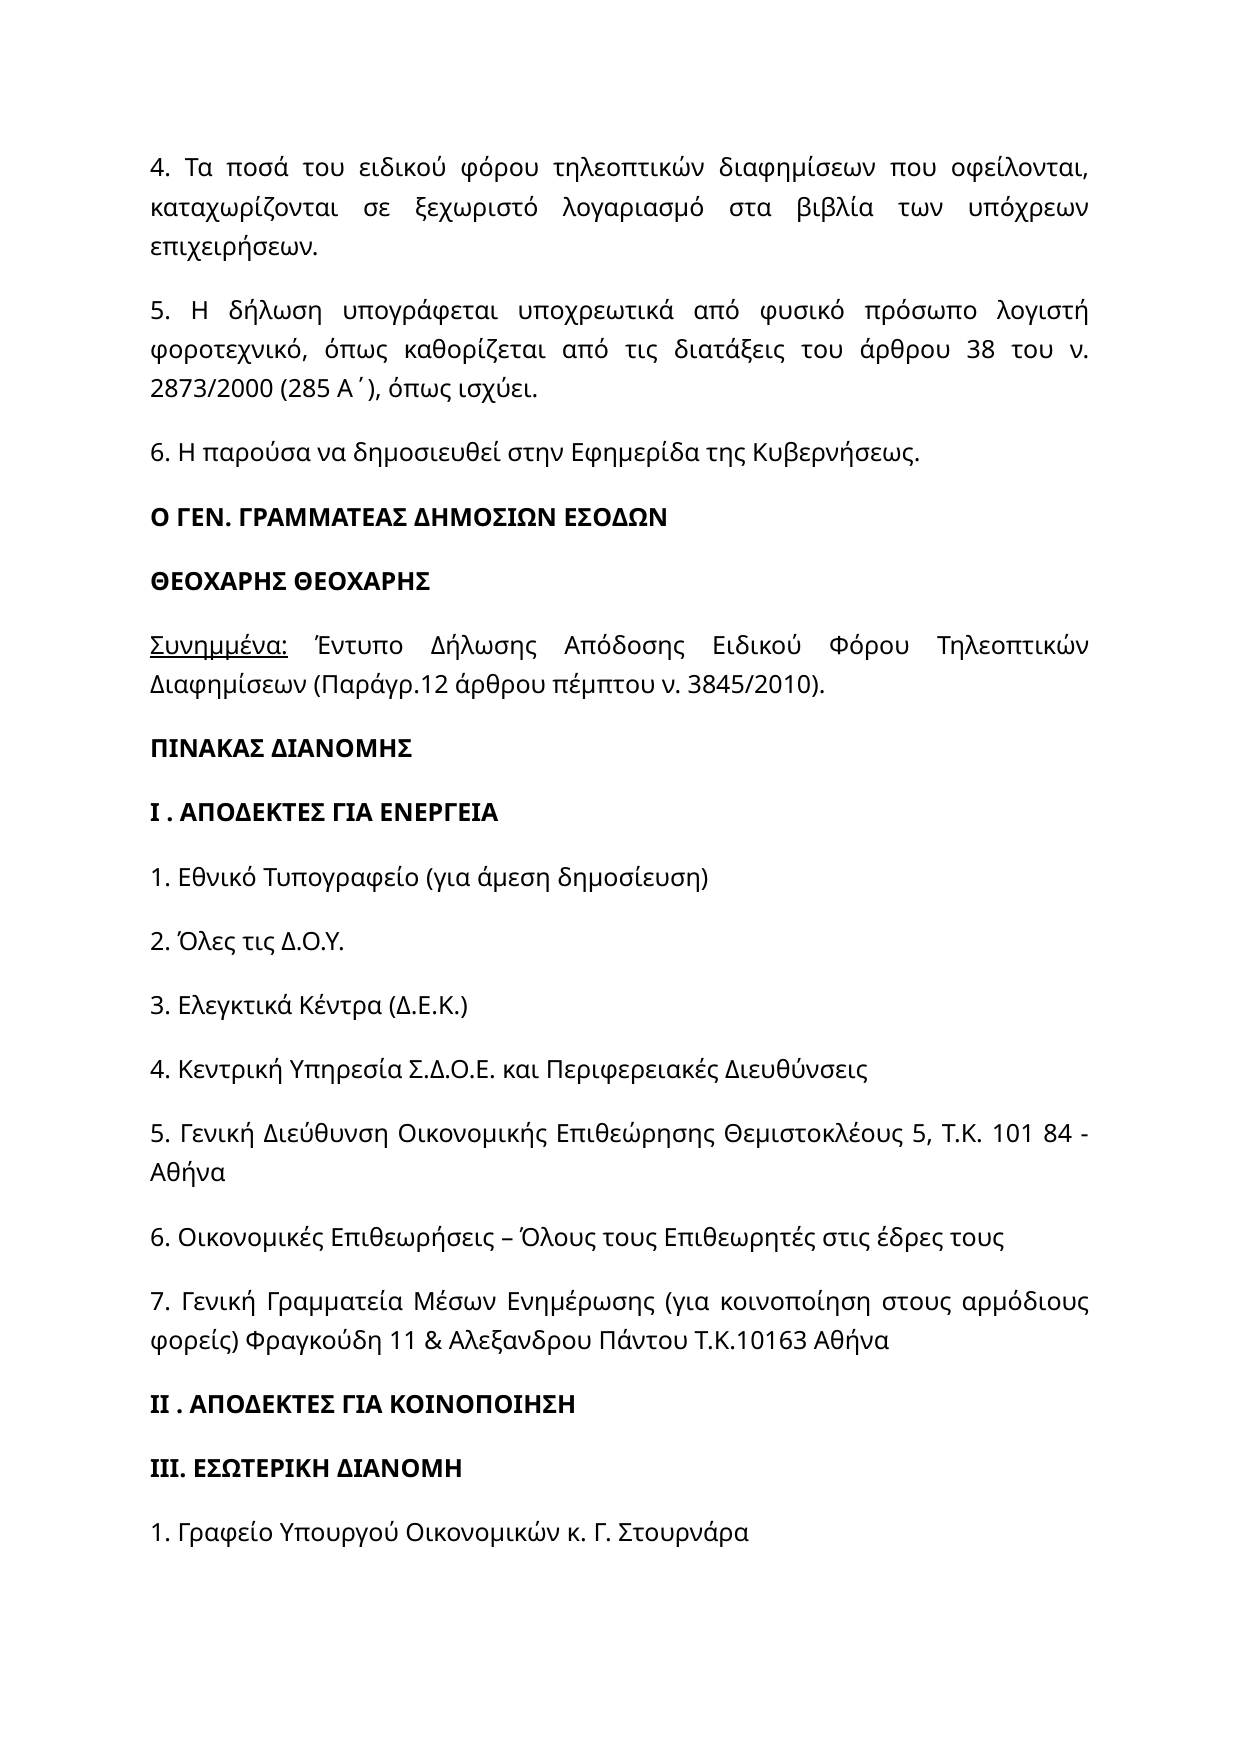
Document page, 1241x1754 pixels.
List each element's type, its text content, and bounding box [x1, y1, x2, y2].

text 4. Κεντρική Υπηρεσία Σ.Δ.Ο.Ε. και Περιφερειακές Διευθύνσεις [150, 1052, 1090, 1086]
text 6. Οικονομικές Επιθεωρήσεις – Όλους τους Επιθεωρητές στις έδρες τους [150, 1219, 1090, 1253]
text 6. Η παρούσα να δημοσιευθεί στην Εφημερίδα της Κυβερνήσεως. [150, 435, 1090, 469]
text 1. Γραφείο Υπουργού Οικονομικών κ. Γ. Στουρνάρα [150, 1515, 1090, 1549]
text 5. Η δήλωση υπογράφεται υποχρεωτικά από φυσικό πρόσωπο λογιστή φοροτεχνικό, όπως καθορίζεται από τις διατάξεις του άρθρου 38 του ν. 2873/2000 (285 Α΄), όπως ισχύει. [150, 292, 1090, 405]
text Ο ΓΕΝ. ΓΡΑΜΜΑΤΕΑΣ ΔΗΜΟΣΙΩΝ ΕΣΟΔΩΝ [150, 499, 1090, 533]
text 4. Τα ποσά του ειδικού φόρου τηλεοπτικών διαφημίσεων που οφείλονται, καταχωρίζονται σε ξεχωριστό λογαριασμό στα βιβλία των υπόχρεων επιχειρήσεων. [150, 150, 1090, 262]
text 3. Ελεγκτικά Κέντρα (Δ.Ε.Κ.) [150, 987, 1090, 1022]
text 7. Γενική Γραμματεία Μέσων Ενημέρωσης (για κοινοποίηση στους αρμόδιους φορείς) Φραγκούδη 11 & Αλεξανδρου Πάντου Τ.Κ.10163 Αθήνα [150, 1283, 1090, 1357]
text ΘΕΟΧΑΡΗΣ ΘΕΟΧΑΡΗΣ [150, 563, 1090, 597]
text 2. Όλες τις Δ.Ο.Υ. [150, 923, 1090, 957]
text 1. Εθνικό Τυπογραφείο (για άμεση δημοσίευση) [150, 859, 1090, 893]
text ΠΙΝΑΚΑΣ ΔΙΑΝΟΜΗΣ [150, 731, 1090, 765]
text Συνημμένα: Έντυπο Δήλωσης Απόδοσης Ειδικού Φόρου Τηλεοπτικών Διαφημίσεων (Παράγρ.12 άρθρου πέμπτου ν. 3845/2010). [150, 627, 1090, 701]
text ΙΙ . ΑΠΟΔΕΚΤΕΣ ΓΙΑ ΚΟΙΝΟΠΟΙΗΣΗ [150, 1387, 1090, 1421]
text Ι . ΑΠΟΔΕΚΤΕΣ ΓΙΑ ΕΝΕΡΓΕΙΑ [150, 795, 1090, 829]
text ΙΙΙ. ΕΣΩΤΕΡΙΚΗ ΔΙΑΝΟΜΗ [150, 1451, 1090, 1485]
text 5. Γενική Διεύθυνση Οικονομικής Επιθεώρησης Θεμιστοκλέους 5, Τ.Κ. 101 84 - Αθήνα [150, 1116, 1090, 1189]
